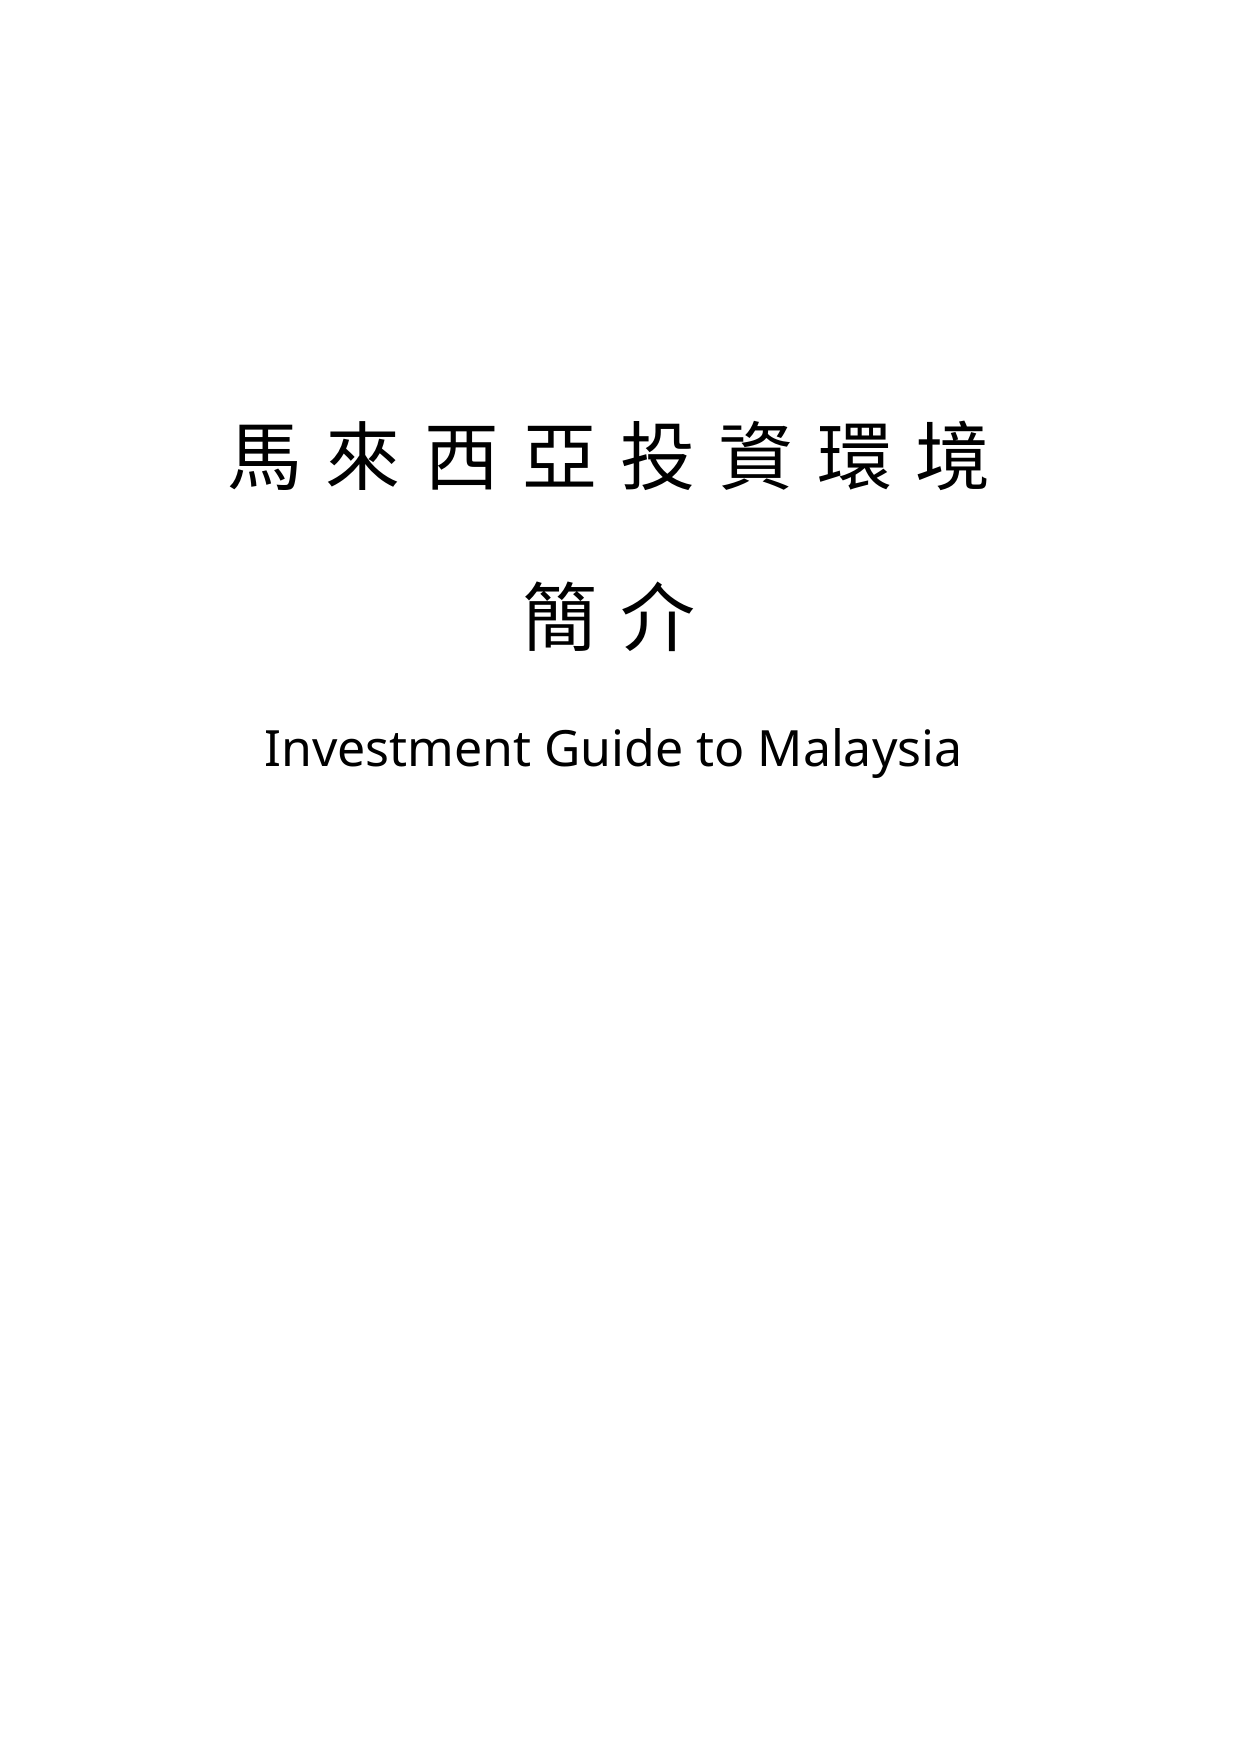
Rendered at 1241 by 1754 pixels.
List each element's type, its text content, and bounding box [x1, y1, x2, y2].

table_header [175, 237, 1066, 372]
table_cell 馬來西亞投資環境簡介 Investment Guide to Malaysia [175, 372, 1066, 800]
